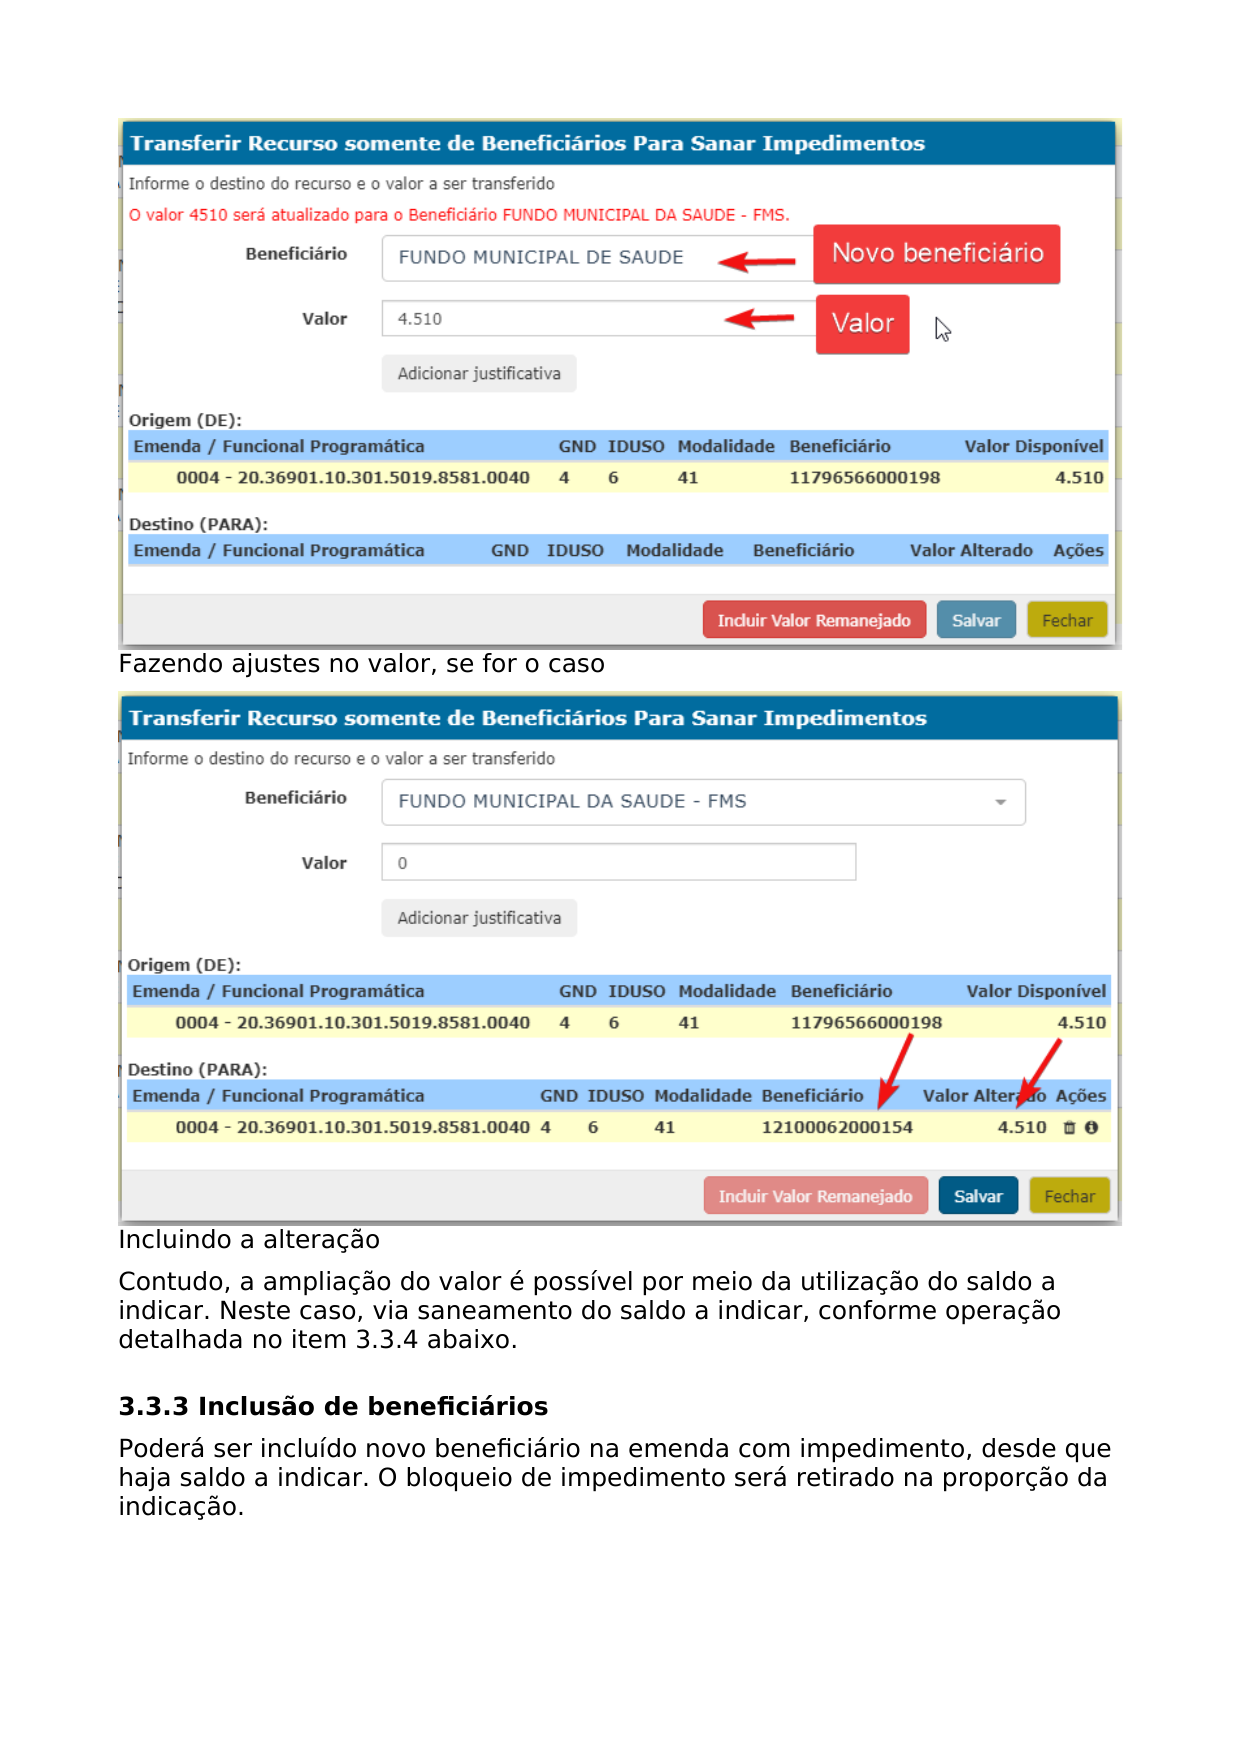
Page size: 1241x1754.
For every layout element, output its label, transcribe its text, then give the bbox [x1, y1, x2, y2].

subtitle 3.3.3 Inclusão de beneficiários [118, 1392, 1122, 1421]
text Fazendo ajustes no valor, se for o caso [118, 650, 1122, 678]
text Poderá ser incluído novo beneficiário na emenda com impedimento, desde que haja saldo a indicar. O bloqueio de impedimento será retirado na proporção da indicação. [118, 1434, 1122, 1521]
text Contudo, a ampliação do valor é possível por meio da utilização do saldo a indicar. Neste caso, via saneamento do saldo a indicar, conforme operação detalhada no item 3.3.4 abaixo. [118, 1267, 1122, 1355]
text Incluindo a alteração [118, 1226, 1122, 1255]
picture [118, 118, 1123, 650]
picture [118, 691, 1123, 1226]
